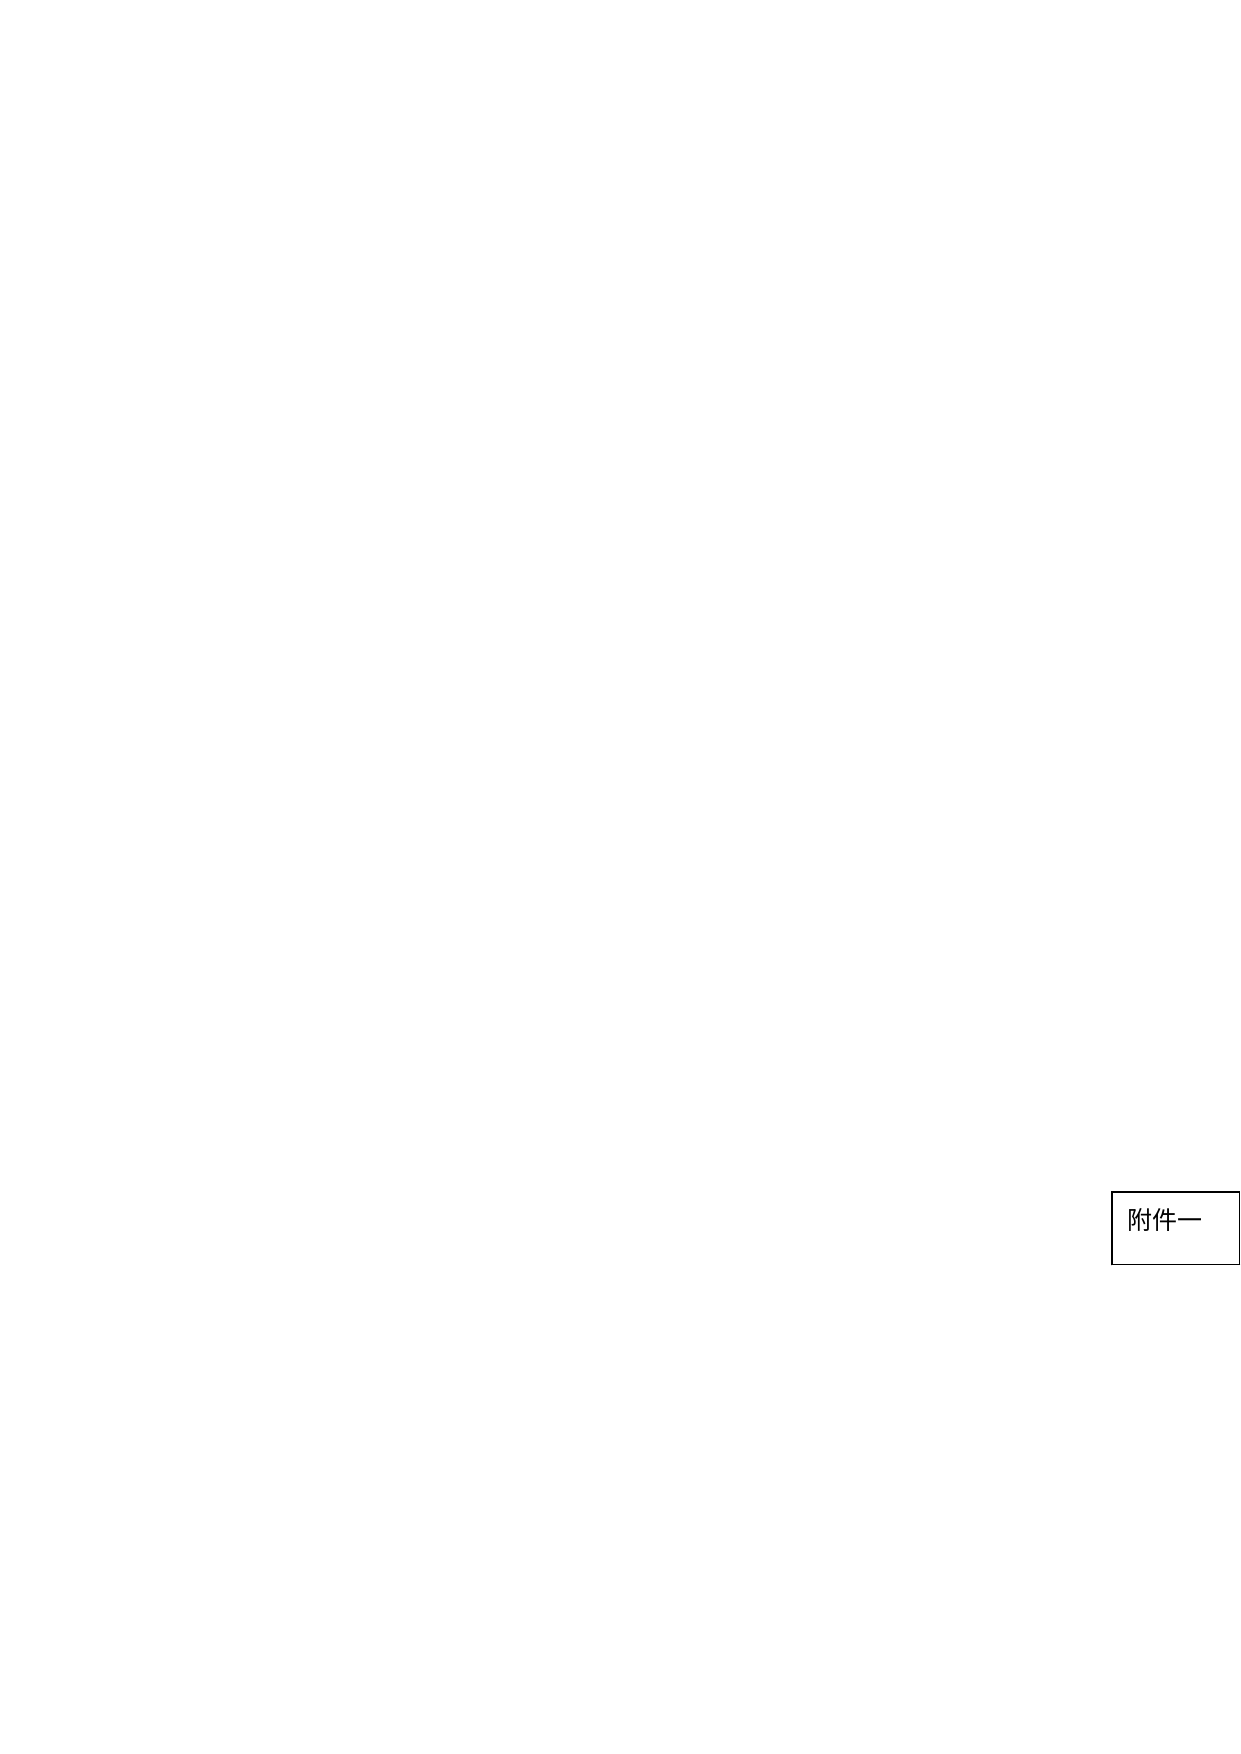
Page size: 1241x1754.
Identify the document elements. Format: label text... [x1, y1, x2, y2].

text 附件一 [1127, 1200, 1223, 1236]
